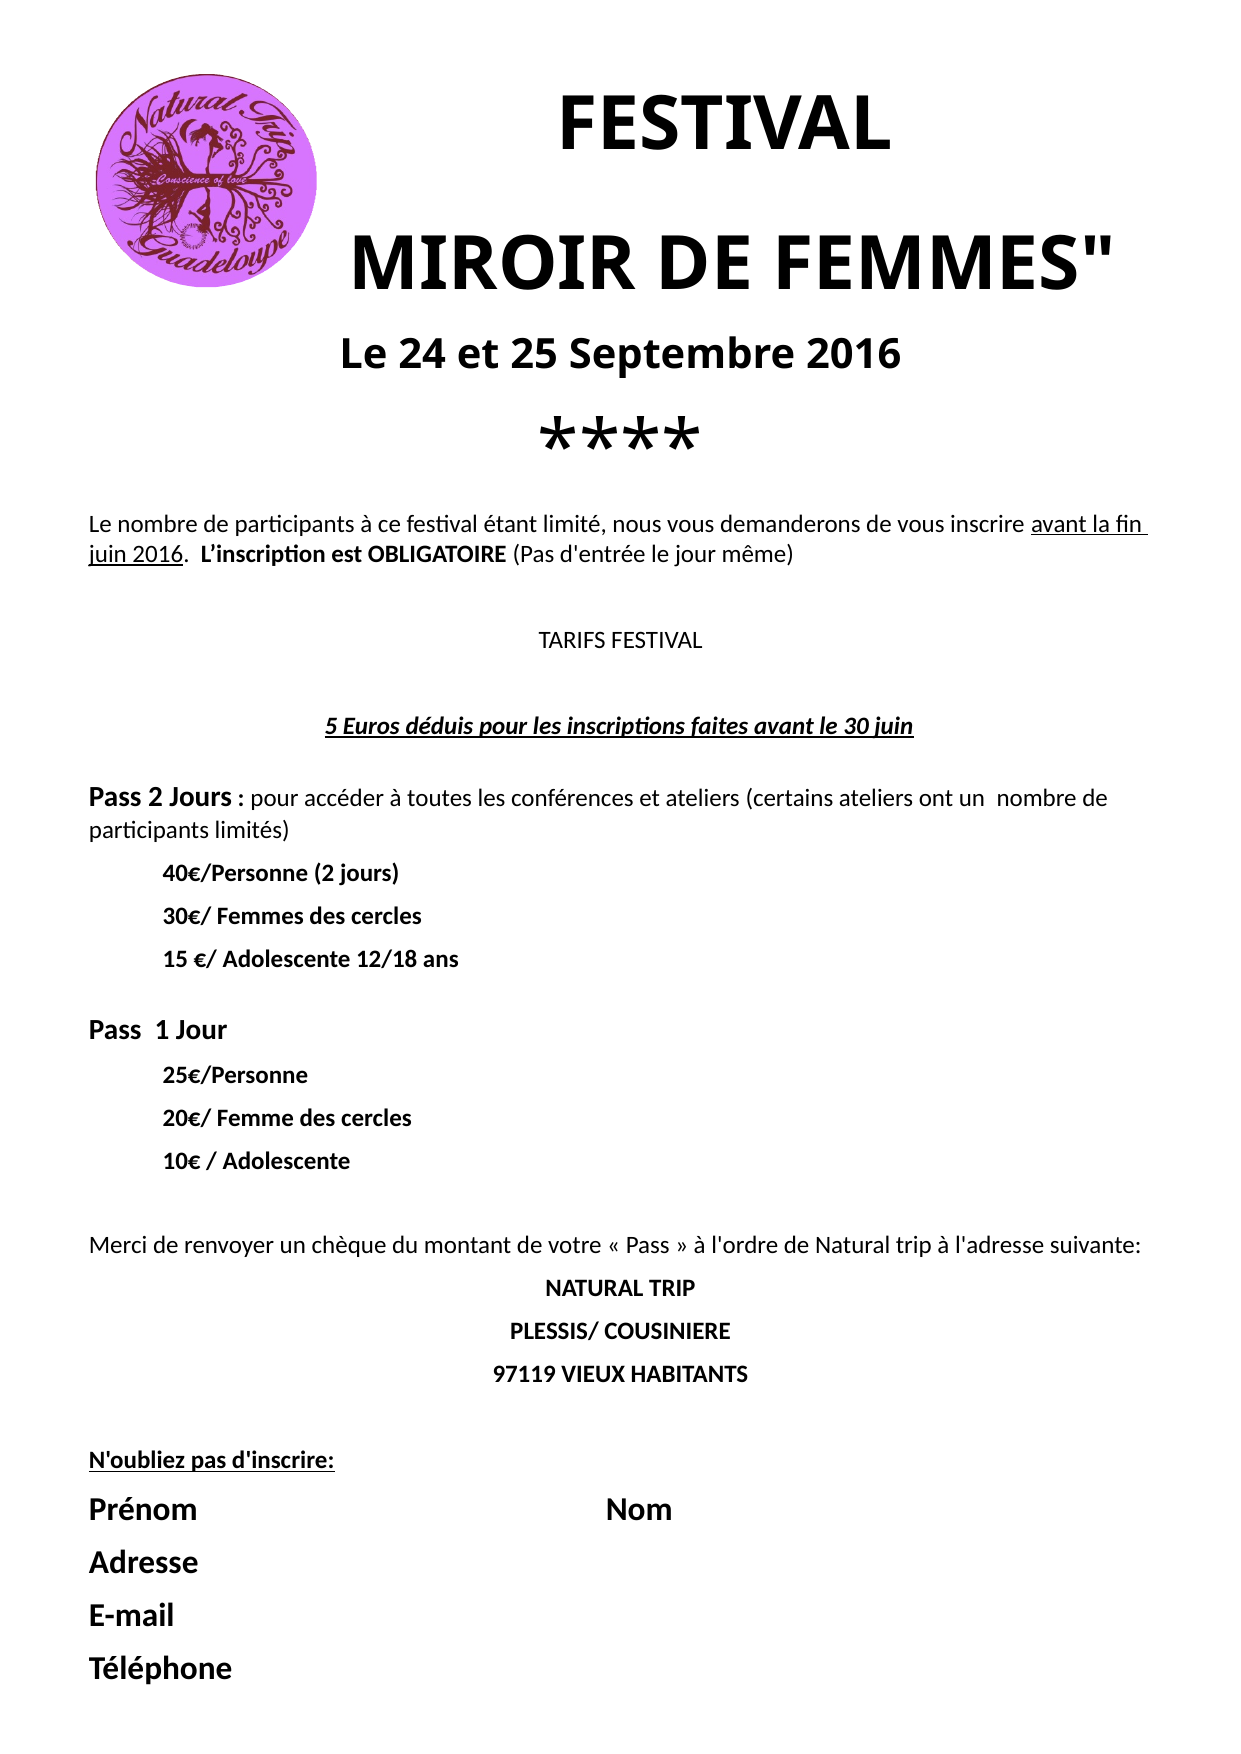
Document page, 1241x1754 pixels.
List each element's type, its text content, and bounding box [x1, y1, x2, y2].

text 40€/Personne (2 jours) [162, 857, 1152, 887]
text Téléphone [89, 1647, 1152, 1688]
text Prénom Nom [89, 1488, 1152, 1528]
text N'oubliez pas d'inscrire: [89, 1444, 1152, 1475]
text 10€ / Adolescente [162, 1145, 1152, 1176]
text Merci de renvoyer un chèque du montant de votre « Pass » à l'ordre de Natural trip à l'adresse suivante: [89, 1229, 1152, 1260]
text E-mail [89, 1594, 1152, 1635]
text PLESSIS/ COUSINIERE [89, 1316, 1152, 1346]
text NATURAL TRIP [89, 1272, 1152, 1303]
text TARIFS FESTIVAL [89, 624, 1152, 655]
text 5 Euros déduis pour les inscriptions faites avant le 30 juin [89, 710, 1152, 741]
text 97119 VIEUX HABITANTS [89, 1358, 1152, 1389]
text **** [89, 393, 1152, 495]
subtitle Pass 1 Jour [89, 1011, 1152, 1047]
text 25€/Personne [162, 1059, 1152, 1090]
text 30€/ Femmes des cercles [162, 900, 1152, 931]
text 20€/ Femme des cercles [162, 1102, 1152, 1133]
text Le 24 et 25 Septembre 2016 [89, 324, 1152, 381]
text Le nombre de participants à ce festival étant limité, nous vous demanderons de vous inscrire avant la fin juin 2016. L’inscription est OBLIGATOIRE (Pas d'entrée le jour même) [89, 508, 1152, 569]
text 15 €/ Adolescente 12/18 ans [162, 943, 1152, 973]
text Adresse [89, 1541, 1152, 1582]
subtitle FESTIVAL [89, 69, 1152, 172]
subtitle MIROIR DE FEMMES" [89, 209, 1152, 311]
subtitle Pass 2 Jours : pour accéder à toutes les conférences et ateliers (certains ateliers ont un nombre de participants limités) [89, 778, 1152, 844]
